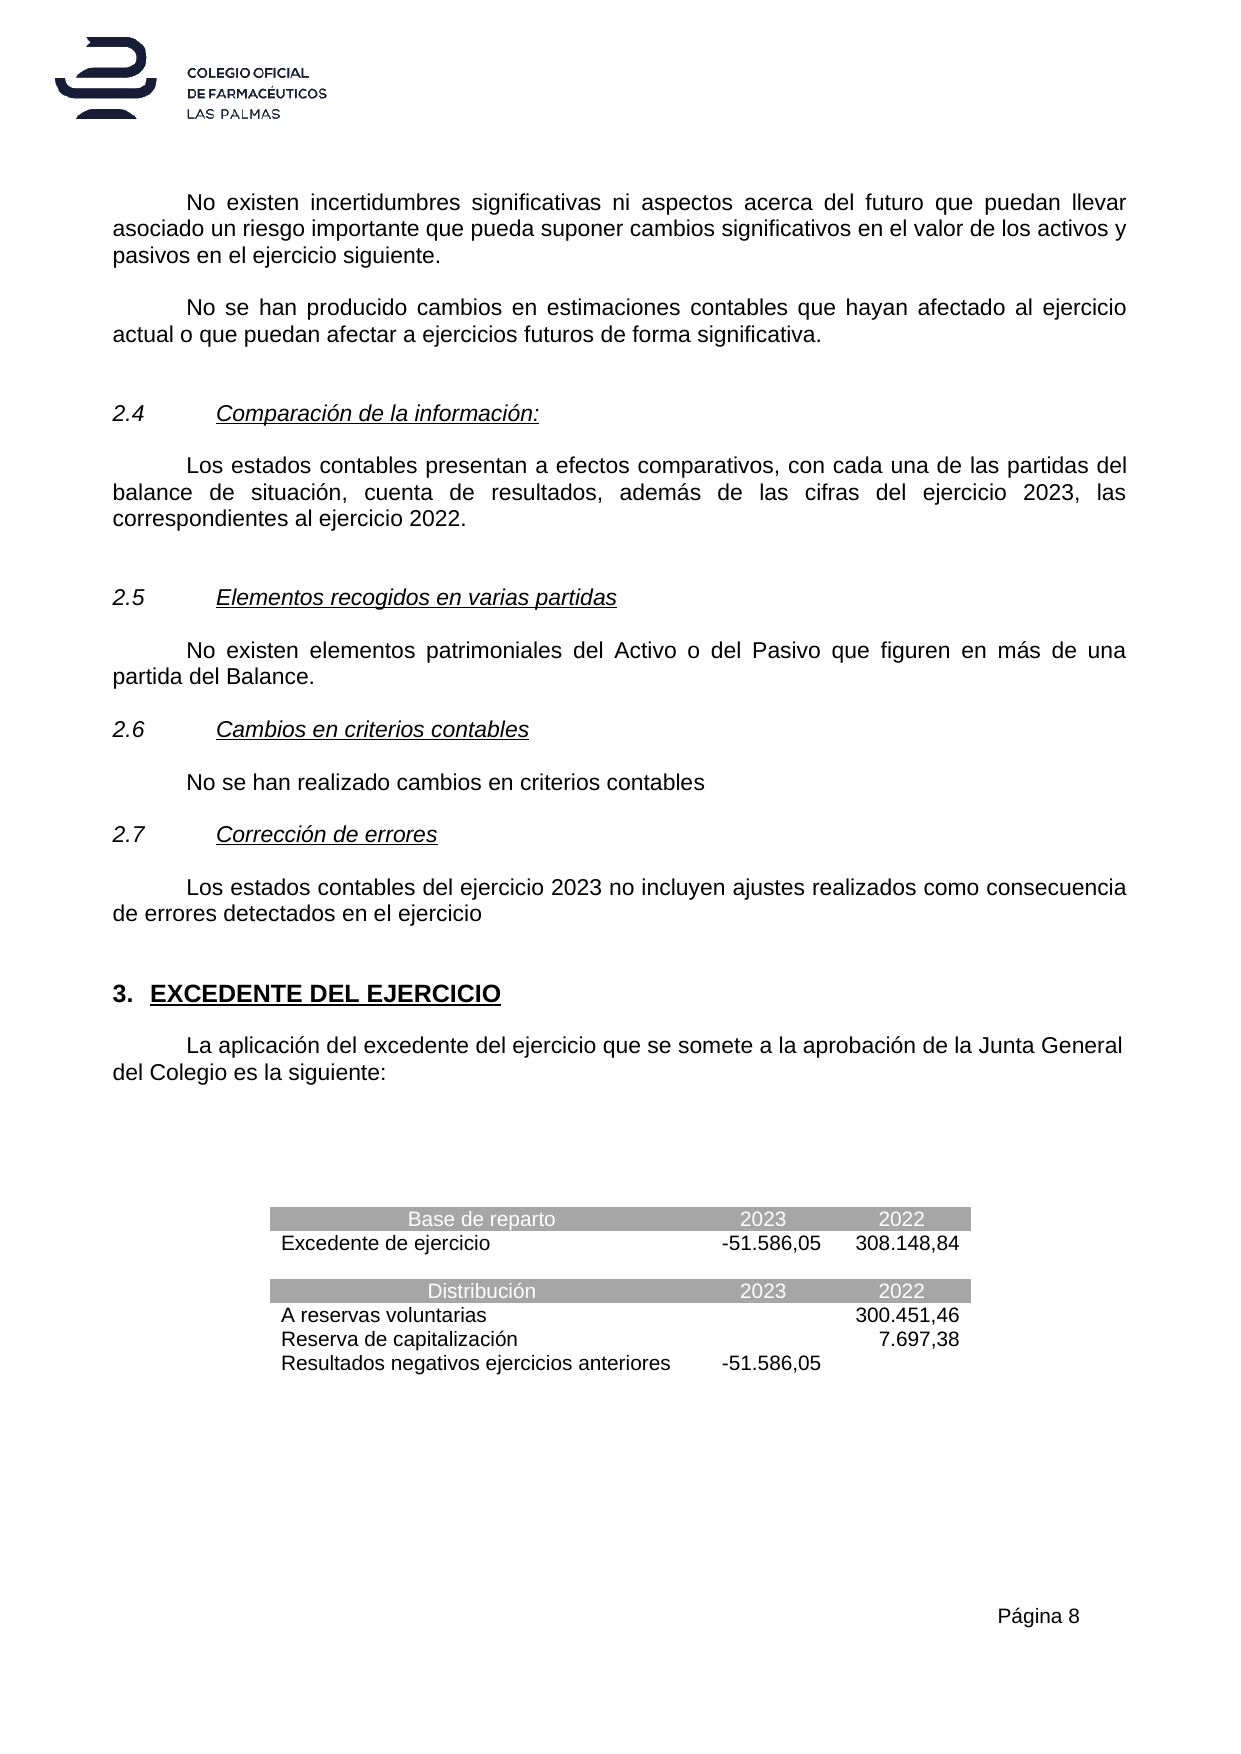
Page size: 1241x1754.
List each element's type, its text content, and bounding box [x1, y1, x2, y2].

table_cell Excedente de ejercicio [270, 1231, 694, 1255]
text No existen elementos patrimoniales del Activo o del Pasivo que figuren en más de una partida del Balance. [112, 637, 1128, 689]
list EXCEDENTE DEL EJERCICIO [112, 979, 1128, 1008]
table_cell [694, 1303, 832, 1327]
text No existen incertidumbres significativas ni aspectos acerca del futuro que puedan llevar asociado un riesgo importante que pueda suponer cambios significativos en el valor de los activos y pasivos en el ejercicio siguiente. [112, 189, 1128, 268]
text La aplicación del excedente del ejercicio que se somete a la aprobación de la Junta General del Colegio es la siguiente: [112, 1032, 1128, 1085]
text Los estados contables del ejercicio 2023 no incluyen ajustes realizados como consecuencia de errores detectados en el ejercicio [112, 874, 1128, 927]
table_header 2022 [832, 1207, 971, 1231]
list Comparación de la información: [112, 400, 1128, 426]
table_cell 7.697,38 [832, 1327, 971, 1351]
table_cell -51.586,05 [694, 1351, 832, 1375]
table_header 2023 [694, 1207, 832, 1231]
table_cell [270, 1255, 694, 1279]
table_header Base de reparto [270, 1207, 694, 1231]
table_cell 308.148,84 [832, 1231, 971, 1255]
table_cell Reserva de capitalización [270, 1327, 694, 1351]
table_cell Resultados negativos ejercicios anteriores [270, 1351, 694, 1375]
table_cell [694, 1327, 832, 1351]
text No se han realizado cambios en criterios contables [112, 769, 1128, 795]
table_cell [694, 1375, 832, 1399]
table_cell [832, 1351, 971, 1375]
table_cell [832, 1375, 971, 1399]
table_cell 300.451,46 [832, 1303, 971, 1327]
list Elementos recogidos en varias partidas [112, 584, 1128, 611]
table_cell [832, 1255, 971, 1279]
text Los estados contables presentan a efectos comparativos, con cada una de las partidas del balance de situación, cuenta de resultados, además de las cifras del ejercicio 2023, las correspondientes al ejercicio 2022. [112, 452, 1128, 531]
text No se han producido cambios en estimaciones contables que hayan afectado al ejercicio actual o que puedan afectar a ejercicios futuros de forma significativa. [112, 294, 1128, 347]
table_cell -51.586,05 [694, 1231, 832, 1255]
list Cambios en criterios contables [112, 716, 1128, 742]
table_cell 2023 [694, 1279, 832, 1303]
table_cell Distribución [270, 1279, 694, 1303]
table_cell 2022 [832, 1279, 971, 1303]
table_cell [270, 1375, 694, 1399]
table_cell [694, 1255, 832, 1279]
table_cell A reservas voluntarias [270, 1303, 694, 1327]
list Corrección de errores [112, 821, 1128, 848]
